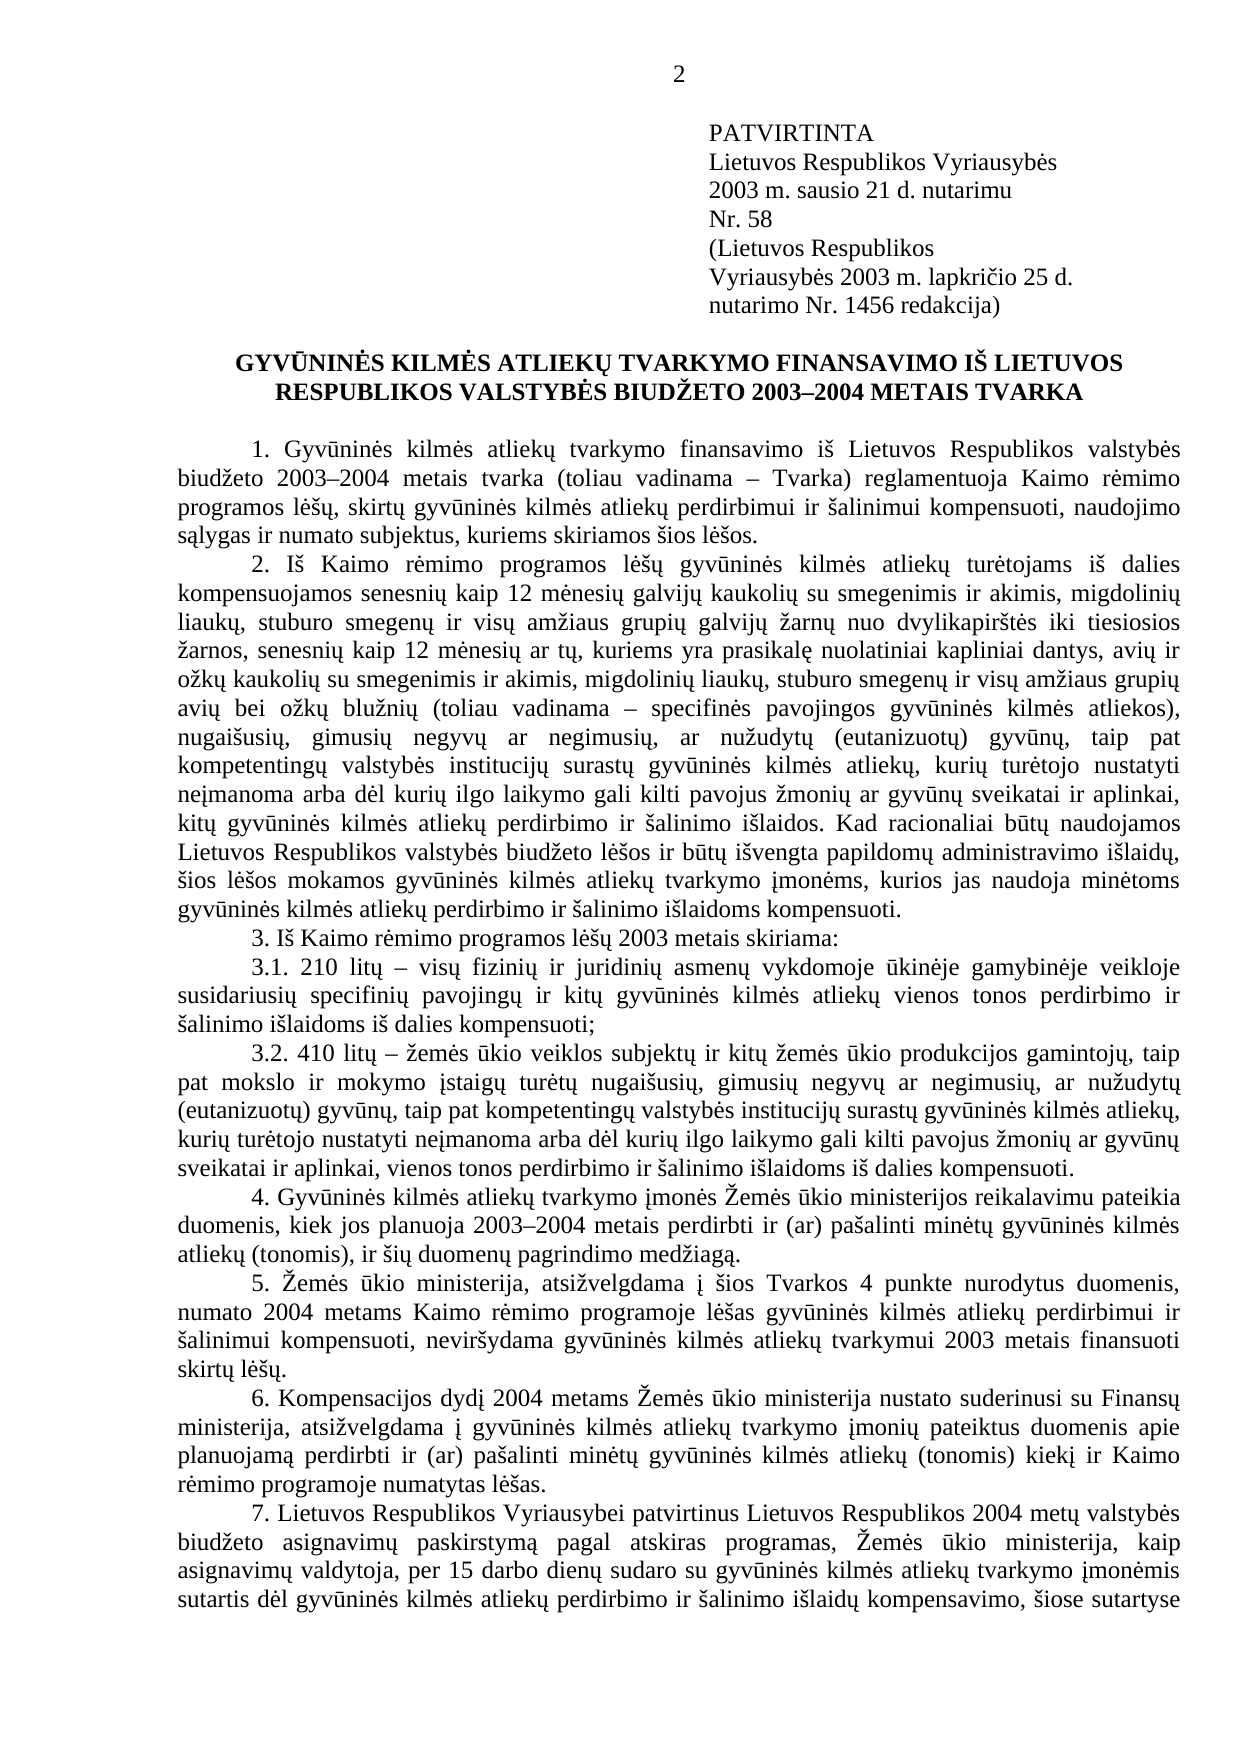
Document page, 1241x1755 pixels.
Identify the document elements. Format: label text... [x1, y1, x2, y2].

text Lietuvos Respublikos Vyriausybės [177, 147, 1181, 176]
text 1. Gyvūninės kilmės atliekų tvarkymo finansavimo iš Lietuvos Respublikos valstybės biudžeto 2003–2004 metais tvarka (toliau vadinama – Tvarka) reglamentuoja Kaimo rėmimo programos lėšų, skirtų gyvūninės kilmės atliekų perdirbimui ir šalinimui kompensuoti, naudojimo sąlygas ir numato subjektus, kuriems skiriamos šios lėšos. [177, 434, 1181, 549]
text Vyriausybės 2003 m. lapkričio 25 d. [177, 262, 1181, 291]
text GYVŪNINĖS KILMĖS ATLIEKŲ TVARKYMO FINANSAVIMO IŠ LIETUVOS [177, 348, 1181, 377]
text 3.1. 210 litų – visų fizinių ir juridinių asmenų vykdomoje ūkinėje gamybinėje veikloje susidariusių specifinių pavojingų ir kitų gyvūninės kilmės atliekų vienos tonos perdirbimo ir šalinimo išlaidoms iš dalies kompensuoti; [177, 952, 1181, 1038]
text 3. Iš Kaimo rėmimo programos lėšų 2003 metais skiriama: [177, 923, 1181, 952]
text (Lietuvos Respublikos [177, 233, 1181, 262]
text 5. Žemės ūkio ministerija, atsižvelgdama į šios Tvarkos 4 punkte nurodytus duomenis, numato 2004 metams Kaimo rėmimo programoje lėšas gyvūninės kilmės atliekų perdirbimui ir šalinimui kompensuoti, neviršydama gyvūninės kilmės atliekų tvarkymui 2003 metais finansuoti skirtų lėšų. [177, 1268, 1181, 1383]
text nutarimo Nr. 1456 redakcija) [177, 291, 1181, 319]
text PATVIRTINTA [177, 118, 1181, 147]
text 6. Kompensacijos dydį 2004 metams Žemės ūkio ministerija nustato suderinusi su Finansų ministerija, atsižvelgdama į gyvūninės kilmės atliekų tvarkymo įmonių pateiktus duomenis apie planuojamą perdirbti ir (ar) pašalinti minėtų gyvūninės kilmės atliekų (tonomis) kiekį ir Kaimo rėmimo programoje numatytas lėšas. [177, 1383, 1181, 1498]
text 3.2. 410 litų – žemės ūkio veiklos subjektų ir kitų žemės ūkio produkcijos gamintojų, taip pat mokslo ir mokymo įstaigų turėtų nugaišusių, gimusių negyvų ar negimusių, ar nužudytų (eutanizuotų) gyvūnų, taip pat kompetentingų valstybės institucijų surastų gyvūninės kilmės atliekų, kurių turėtojo nustatyti neįmanoma arba dėl kurių ilgo laikymo gali kilti pavojus žmonių ar gyvūnų sveikatai ir aplinkai, vienos tonos perdirbimo ir šalinimo išlaidoms iš dalies kompensuoti. [177, 1038, 1181, 1182]
text 7. Lietuvos Respublikos Vyriausybei patvirtinus Lietuvos Respublikos 2004 metų valstybės biudžeto asignavimų paskirstymą pagal atskiras programas, Žemės ūkio ministerija, kaip asignavimų valdytoja, per 15 darbo dienų sudaro su gyvūninės kilmės atliekų tvarkymo įmonėmis sutartis dėl gyvūninės kilmės atliekų perdirbimo ir šalinimo išlaidų kompensavimo, šiose sutartyse [177, 1498, 1181, 1613]
text Nr. 58 [177, 204, 1181, 233]
text 2. Iš Kaimo rėmimo programos lėšų gyvūninės kilmės atliekų turėtojams iš dalies kompensuojamos senesnių kaip 12 mėnesių galvijų kaukolių su smegenimis ir akimis, migdolinių liaukų, stuburo smegenų ir visų amžiaus grupių galvijų žarnų nuo dvylikapirštės iki tiesiosios žarnos, senesnių kaip 12 mėnesių ar tų, kuriems yra prasikalę nuolatiniai kapliniai dantys, avių ir ožkų kaukolių su smegenimis ir akimis, migdolinių liaukų, stuburo smegenų ir visų amžiaus grupių avių bei ožkų blužnių (toliau vadinama – specifinės pavojingos gyvūninės kilmės atliekos), nugaišusių, gimusių negyvų ar negimusių, ar nužudytų (eutanizuotų) gyvūnų, taip pat kompetentingų valstybės institucijų surastų gyvūninės kilmės atliekų, kurių turėtojo nustatyti neįmanoma arba dėl kurių ilgo laikymo gali kilti pavojus žmonių ar gyvūnų sveikatai ir aplinkai, kitų gyvūninės kilmės atliekų perdirbimo ir šalinimo išlaidos. Kad racionaliai būtų naudojamos Lietuvos Respublikos valstybės biudžeto lėšos ir būtų išvengta papildomų administravimo išlaidų, šios lėšos mokamos gyvūninės kilmės atliekų tvarkymo įmonėms, kurios jas naudoja minėtoms gyvūninės kilmės atliekų perdirbimo ir šalinimo išlaidoms kompensuoti. [177, 549, 1181, 923]
text 4. Gyvūninės kilmės atliekų tvarkymo įmonės Žemės ūkio ministerijos reikalavimu pateikia duomenis, kiek jos planuoja 2003–2004 metais perdirbti ir (ar) pašalinti minėtų gyvūninės kilmės atliekų (tonomis), ir šių duomenų pagrindimo medžiagą. [177, 1182, 1181, 1268]
text RESPUBLIKOS VALSTYBĖS BIUDŽETO 2003–2004 METAIS TVARKA [177, 377, 1181, 406]
text 2003 m. sausio 21 d. nutarimu [177, 176, 1181, 204]
